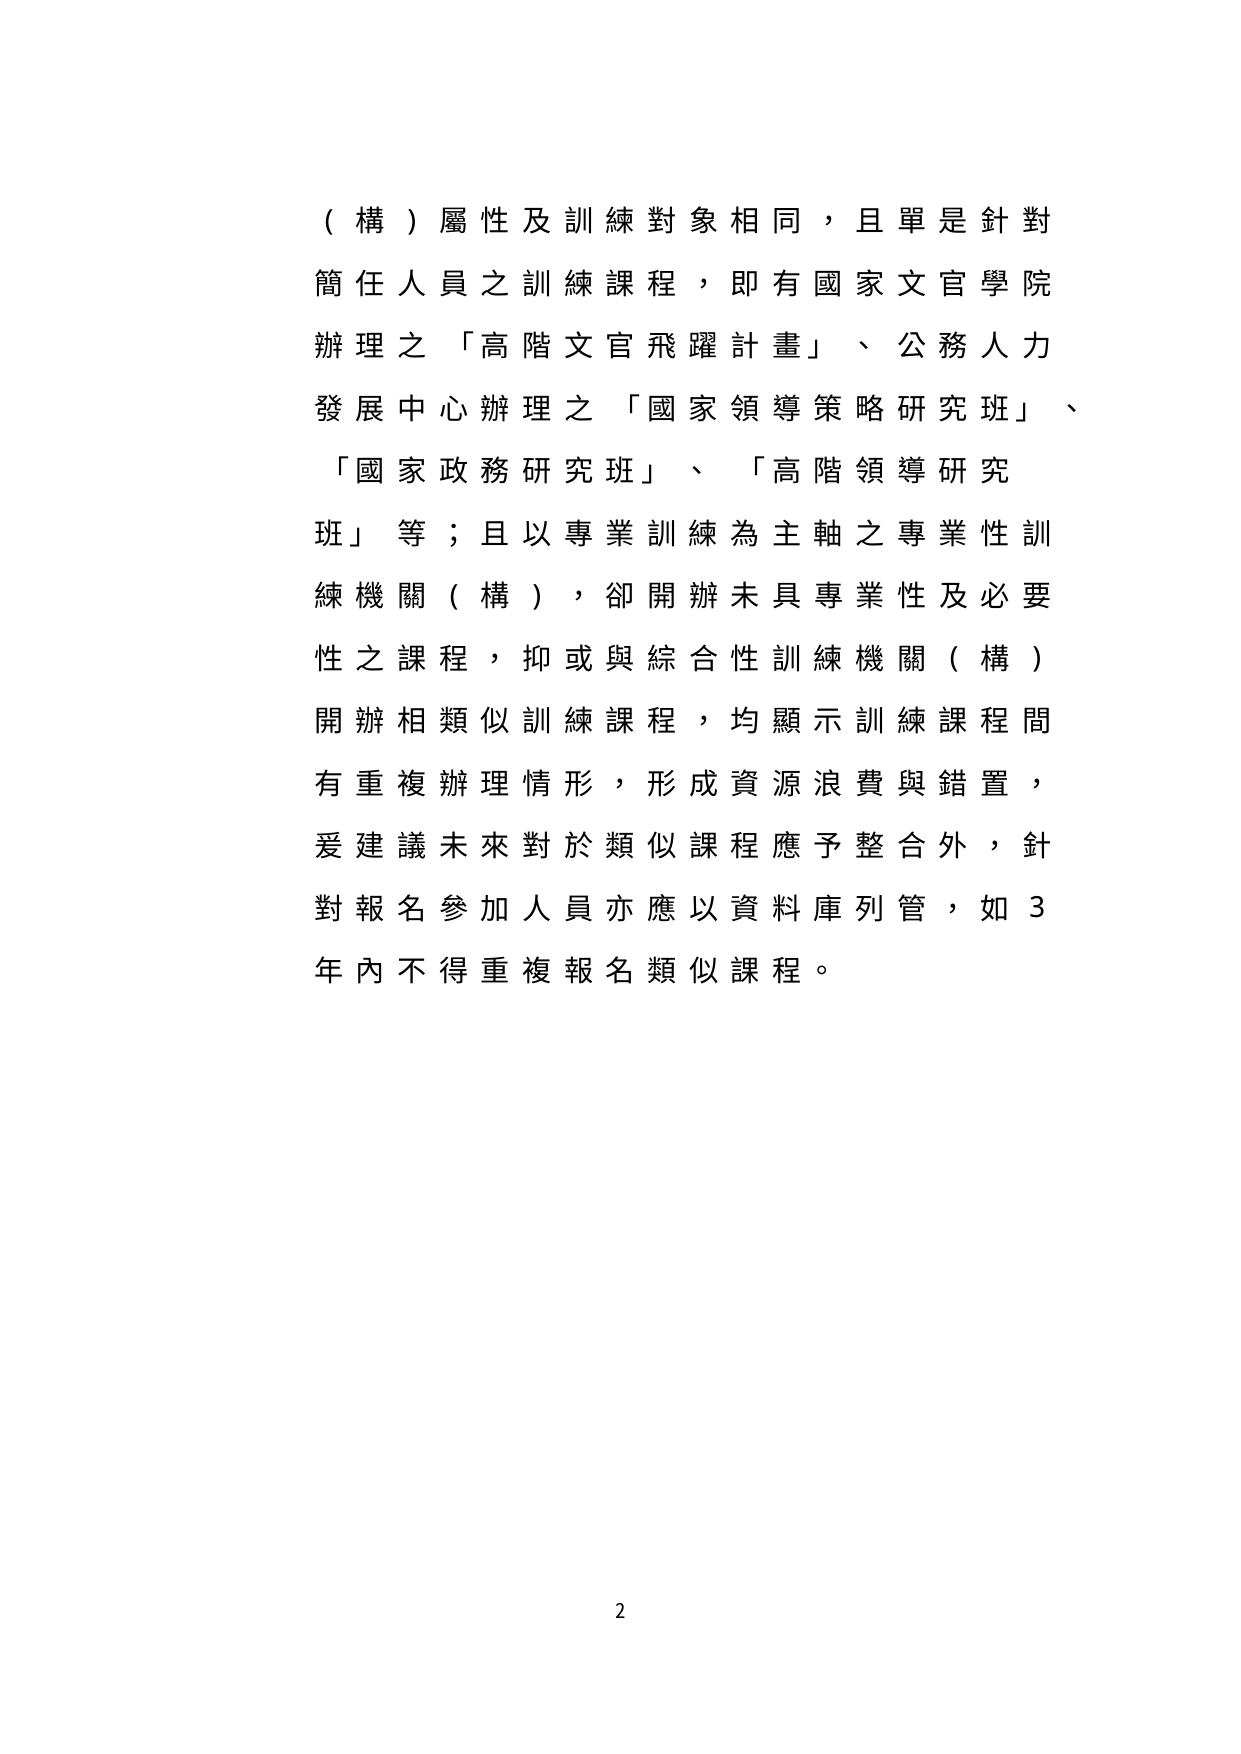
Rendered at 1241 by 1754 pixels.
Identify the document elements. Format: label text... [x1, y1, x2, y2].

text 又如前述三之4所綜合性訓練機關(構)屬性及訓練對象相同，且單是針對簡任人員之訓練課程，即有國家文官學院辦理之「高階文官飛躍計畫」、公務人力發展中心辦理之「國家領導策略研究班」、「國家政務研究班」、「高階領導研究班」等；且以專業訓練為主軸之專業性訓練機關(構)，卻開辦未具專業性及必要性之課程，抑或與綜合性訓練機關(構)開辦相類似訓練課程，均顯示訓練課程間有重複辦理情形，形成資源浪費與錯置，爰建議未來對於類似課程應予整合外，針對報名參加人員亦應以資料庫列管，如3年內不得重複報名類似課程。 [271, 177, 1058, 990]
